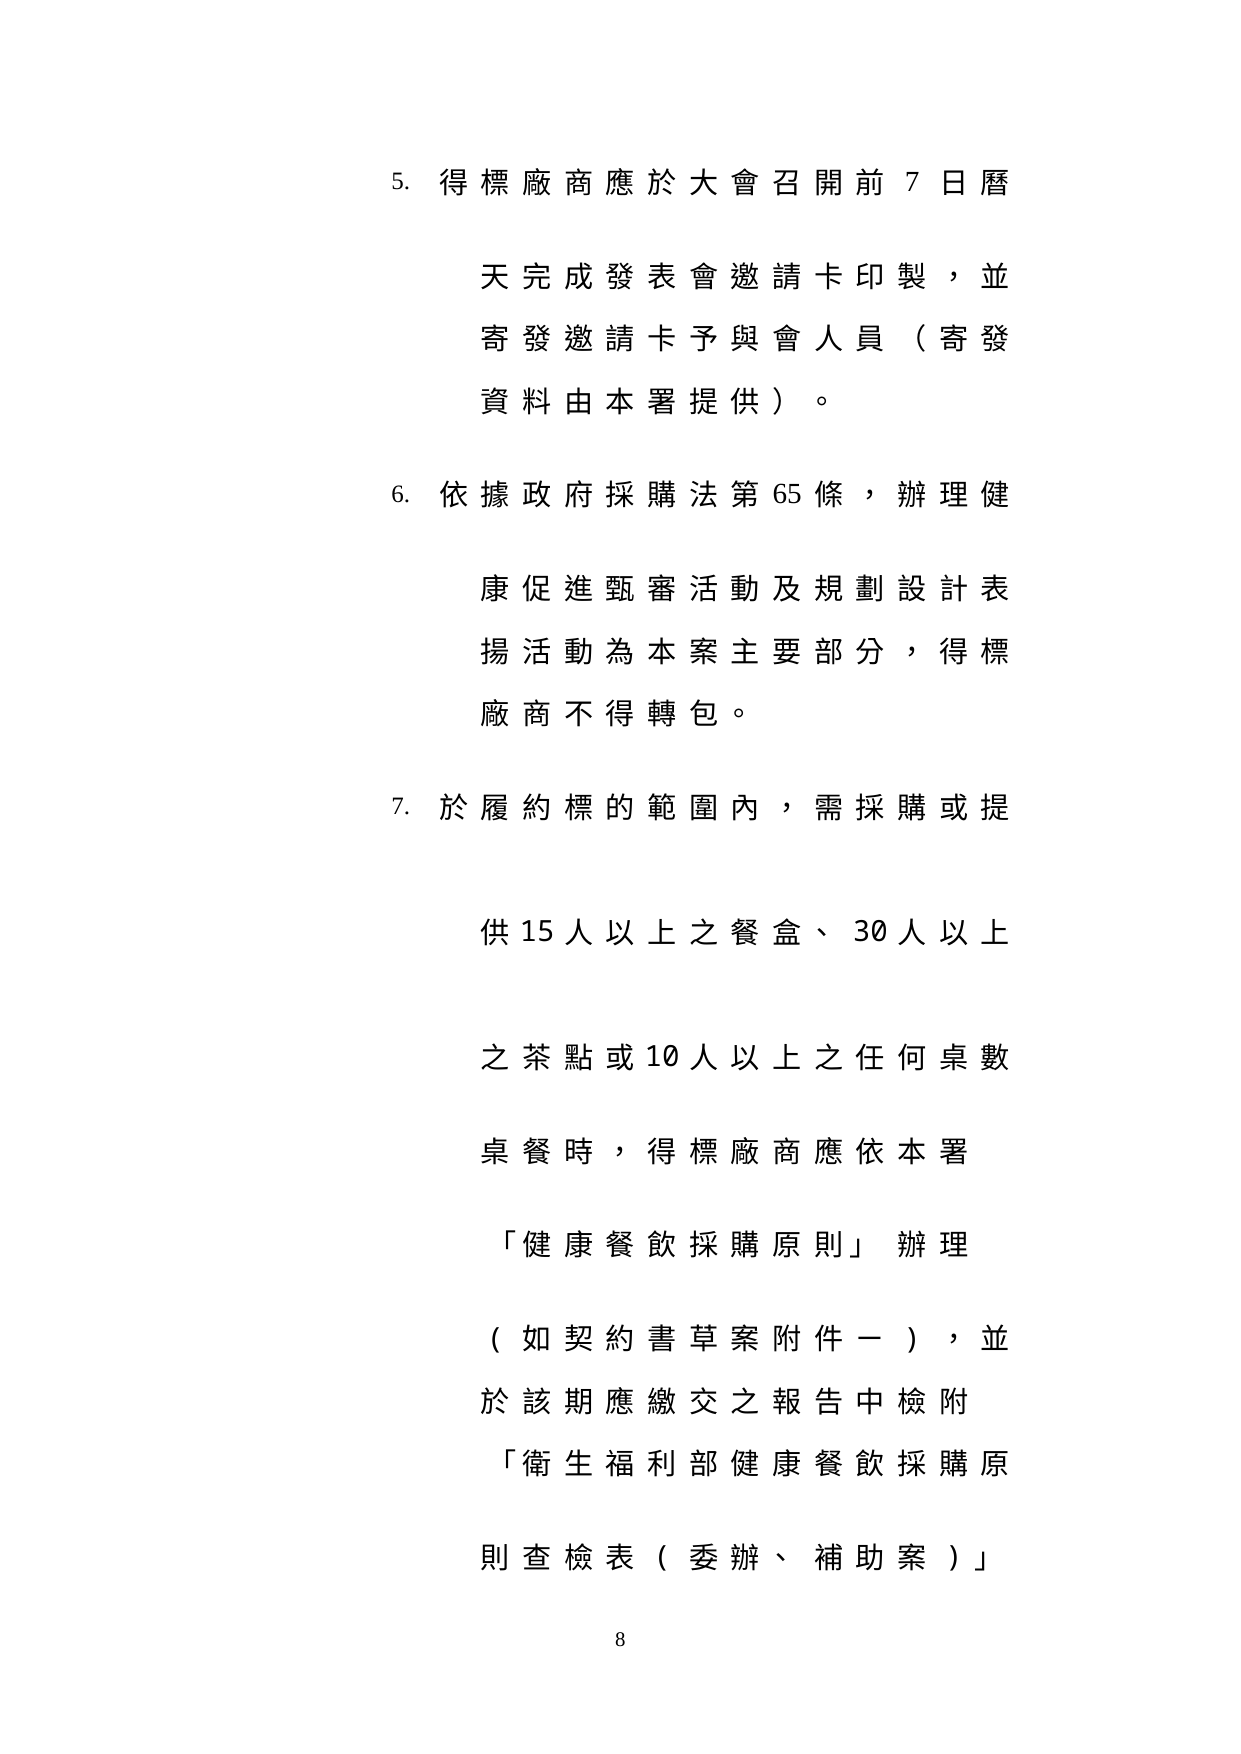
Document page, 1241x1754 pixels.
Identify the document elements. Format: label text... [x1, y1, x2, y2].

list 於履約標的範圍內，需採購或提供15人以上之餐盒、30人以上之茶點或10人以上之任何桌數桌餐時，得標廠商應依本署「健康餐飲採購原則」辦理(如契約書草案附件ㄧ)，並於該期應繳交之報告中檢附「衛生福利部健康餐飲採購原則查檢表(委辦、補助案)」 [371, 733, 1052, 1608]
list 得標廠商應於大會召開前7日曆天完成發表會邀請卡印製，並寄發邀請卡予與會人員（寄發資料由本署提供）。 [371, 108, 1052, 420]
list 依據政府採購法第65條，辦理健康促進甄審活動及規劃設計表揚活動為本案主要部分，得標廠商不得轉包。 [371, 420, 1052, 733]
